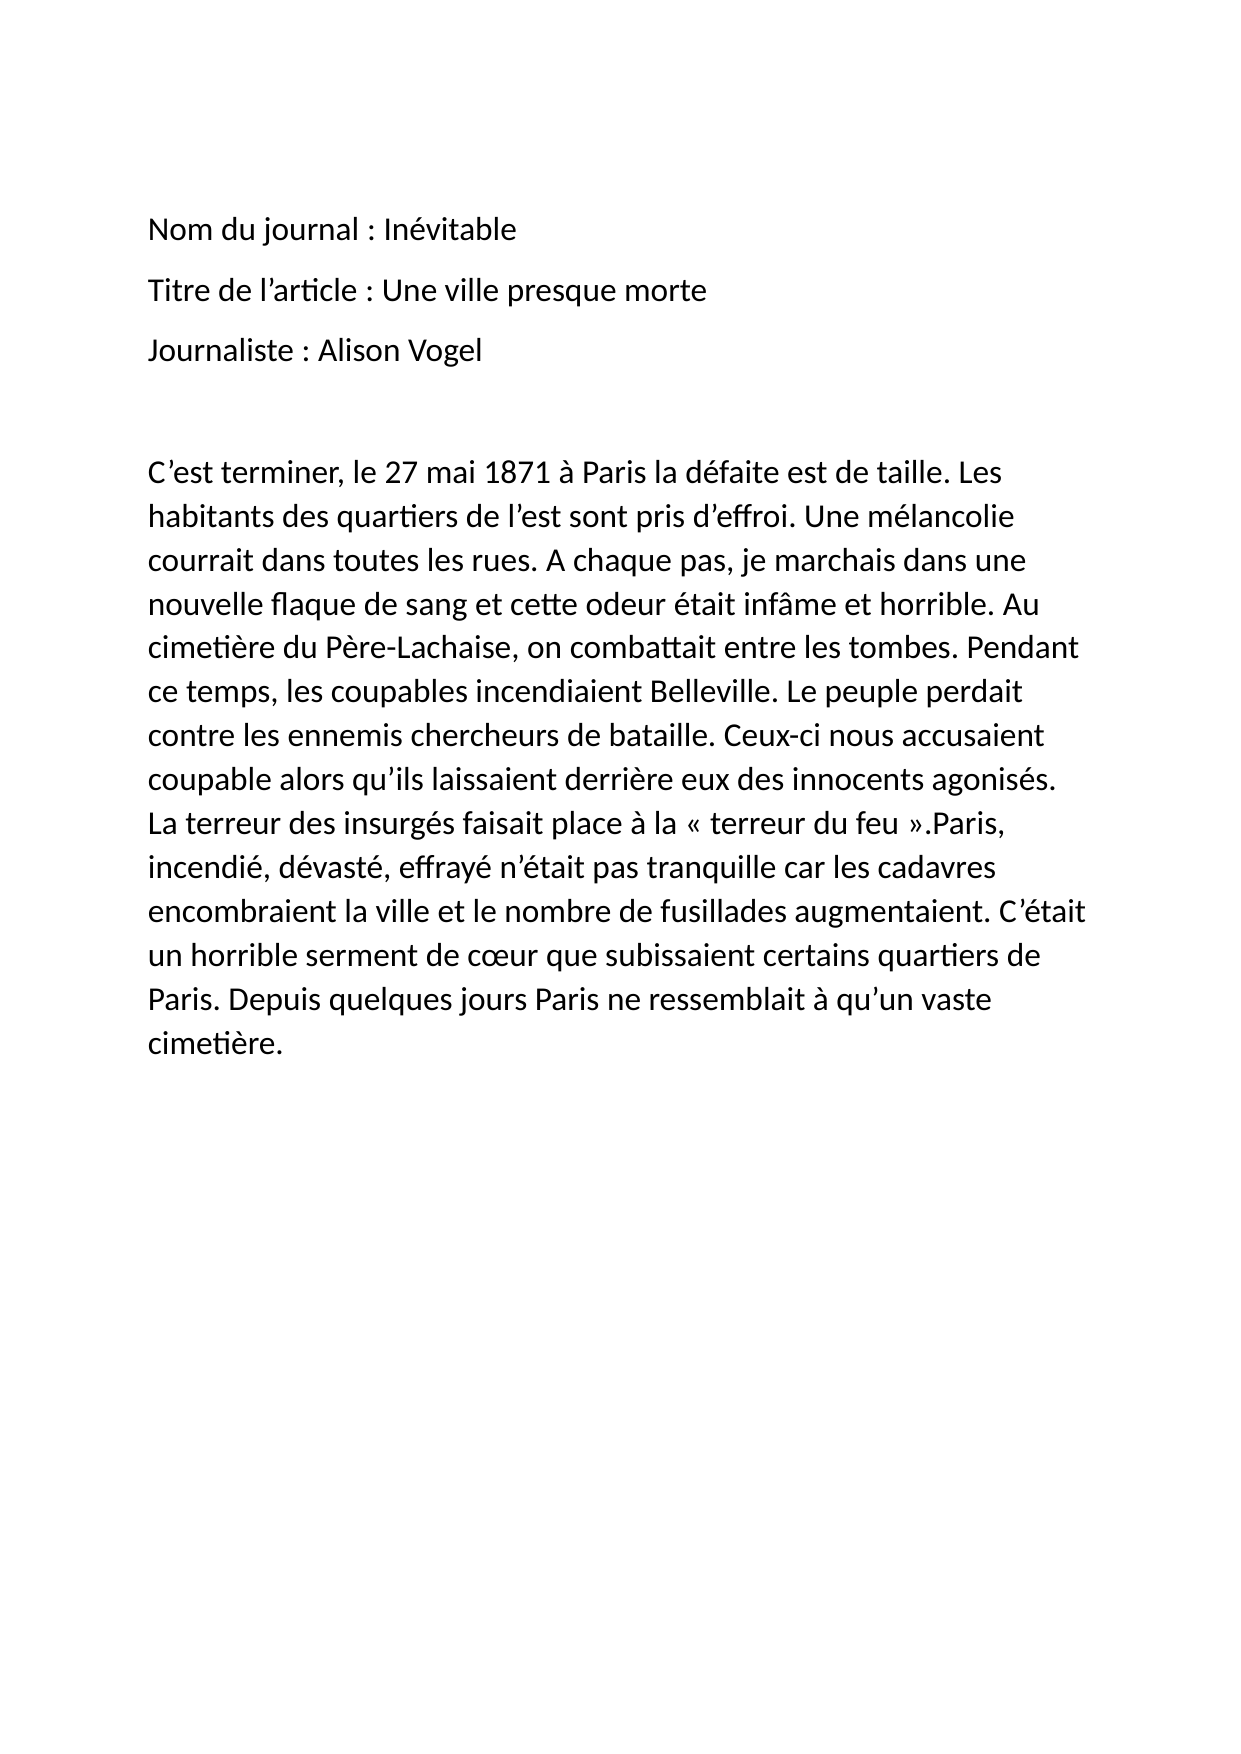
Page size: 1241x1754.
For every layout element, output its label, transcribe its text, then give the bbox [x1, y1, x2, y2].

text Journaliste : Alison Vogel [148, 329, 1093, 370]
text Nom du journal : Inévitable [148, 208, 1093, 249]
text C’est terminer, le 27 mai 1871 à Paris la défaite est de taille. Les habitants des quartiers de l’est sont pris d’effroi. Une mélancolie courrait dans toutes les rues. A chaque pas, je marchais dans une nouvelle flaque de sang et cette odeur était infâme et horrible. Au cimetière du Père-Lachaise, on combattait entre les tombes. Pendant ce temps, les coupables incendiaient Belleville. Le peuple perdait contre les ennemis chercheurs de bataille. Ceux-ci nous accusaient coupable alors qu’ils laissaient derrière eux des innocents agonisés. La terreur des insurgés faisait place à la « terreur du feu ».Paris, incendié, dévasté, effrayé n’était pas tranquille car les cadavres encombraient la ville et le nombre de fusillades augmentaient. C’était un horrible serment de cœur que subissaient certains quartiers de Paris. Depuis quelques jours Paris ne ressemblait à qu’un vaste cimetière. [148, 451, 1093, 1063]
text Titre de l’article : Une ville presque morte [148, 269, 1093, 309]
